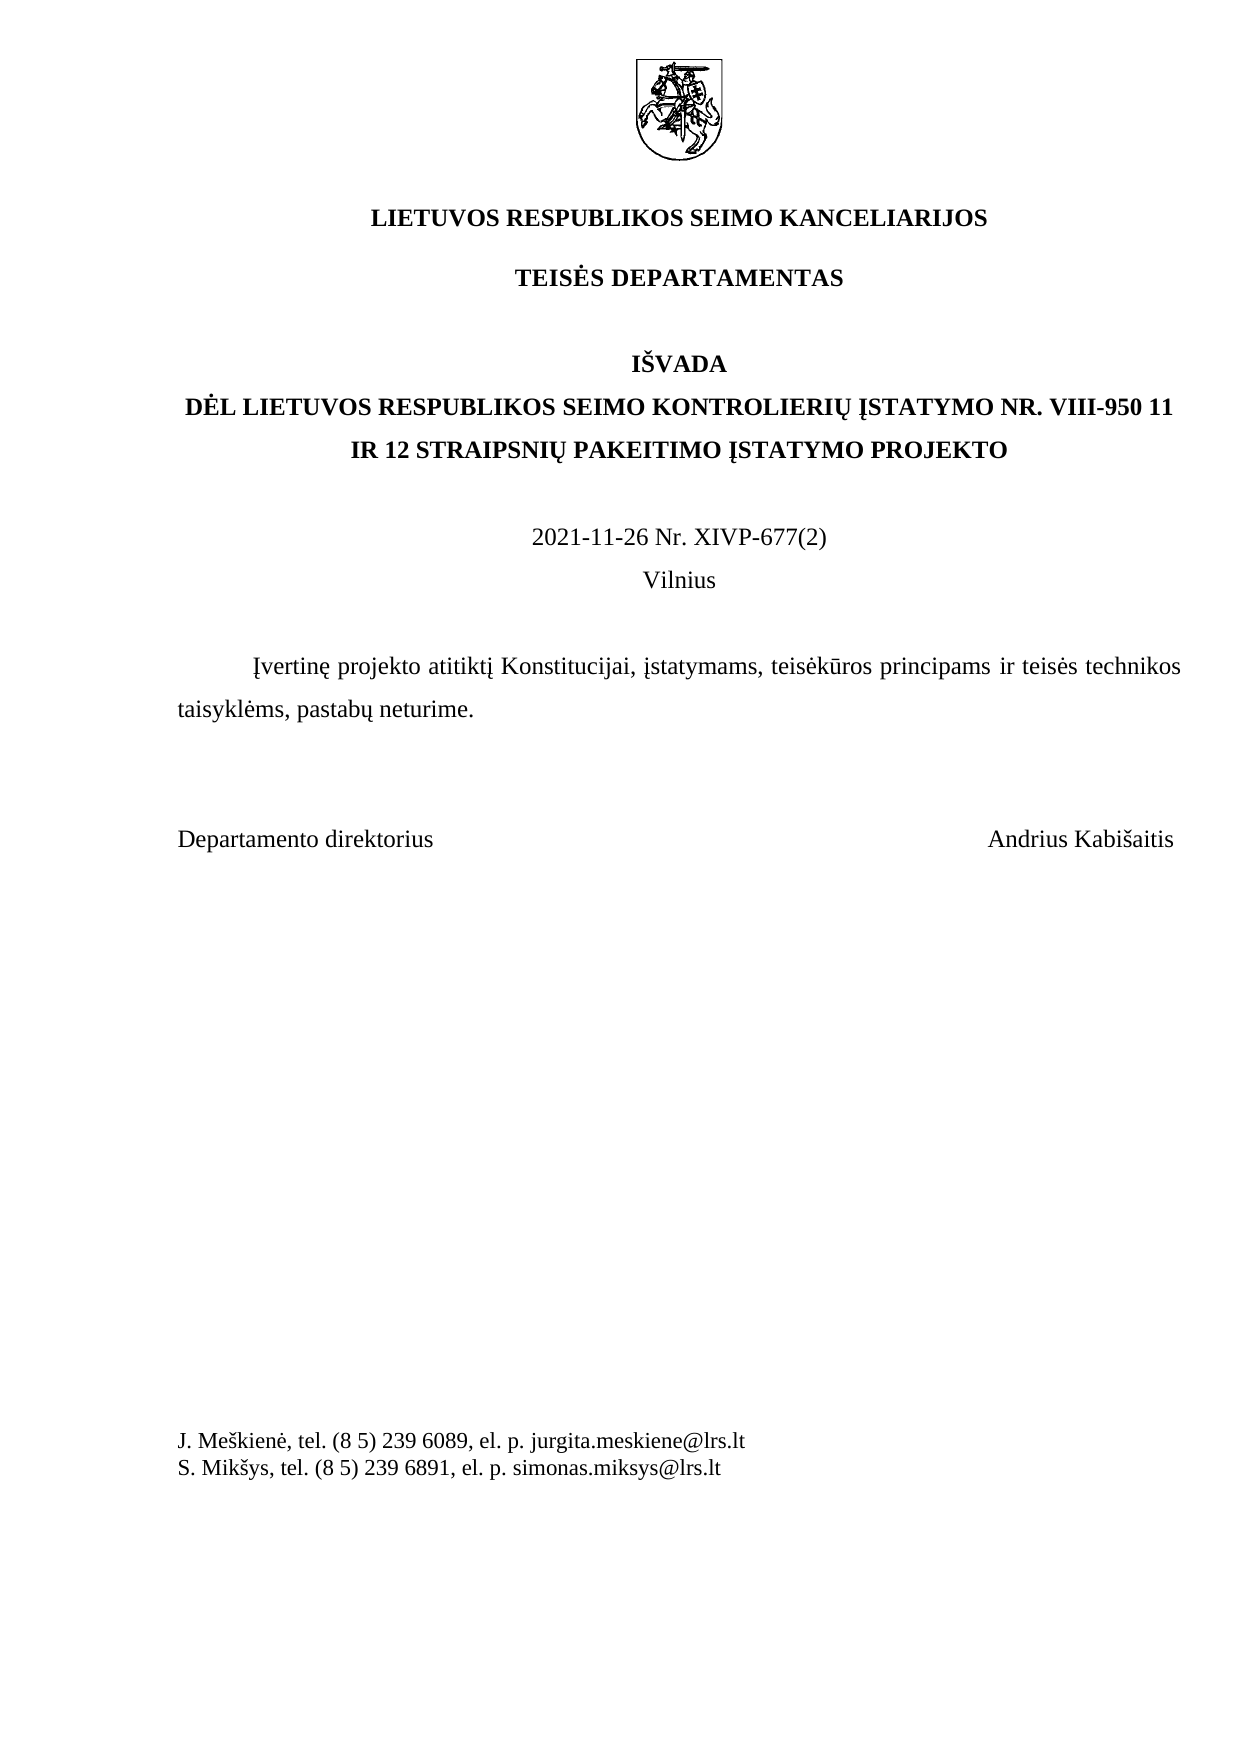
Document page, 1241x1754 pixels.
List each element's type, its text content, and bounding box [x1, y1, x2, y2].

text Vilnius [177, 565, 1181, 594]
text J. Meškienė, tel. (8 5) 239 6089, el. p. jurgita.meskiene@lrs.lt [177, 1427, 1181, 1454]
text DĖL LIETUVOS RESPUBLIKOS SEIMO KONTROLIERIŲ ĮSTATYMO NR. VIII-950 11 ir 12 STRAIPSNIų PAKEITIMO ĮSTATYMO PROJEKTO [177, 392, 1181, 464]
text S. Mikšys, tel. (8 5) 239 6891, el. p. simonas.miksys@lrs.lt [177, 1454, 1181, 1480]
text Departamento direktorius Andrius Kabišaitis [177, 824, 1181, 852]
text Įvertinę projekto atitiktį Konstitucijai, įstatymams, teisėkūros principams ir teisės technikos taisyklėms, pastabų neturime. [177, 651, 1181, 723]
text TEISĖS DEPARTAMENTAS [177, 263, 1181, 292]
text 2021-11-26 Nr. XIVP-677(2) [177, 522, 1181, 551]
text IŠVADA [177, 349, 1181, 378]
text LIETUVOS RESPUBLIKOS SEIMO KANCELIARIJOS [177, 203, 1181, 232]
